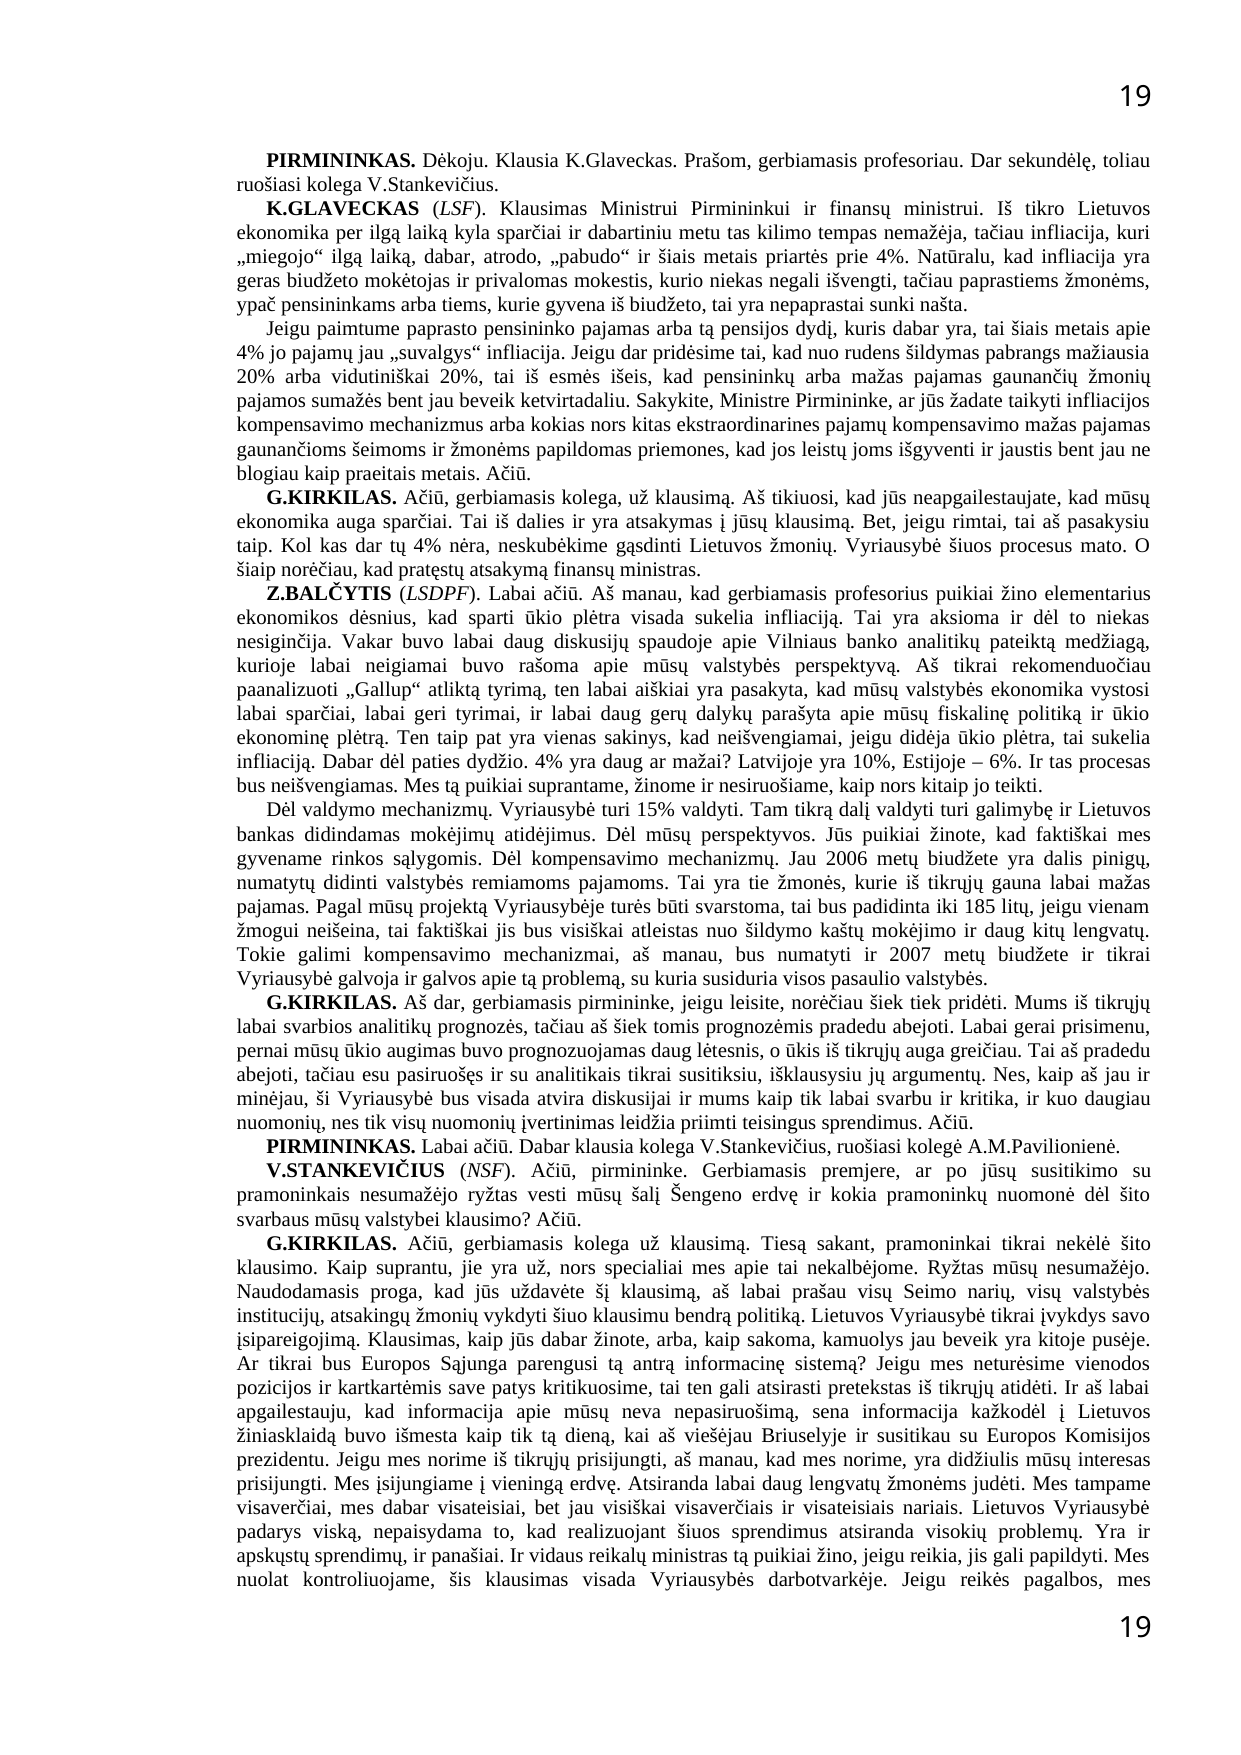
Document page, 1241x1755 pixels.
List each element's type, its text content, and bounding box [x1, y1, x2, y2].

text Dėl valdymo mechanizmų. Vyriausybė turi 15% valdyti. Tam tikrą dalį valdyti turi galimybę ir Lietuvos bankas didindamas mokėjimų atidėjimus. Dėl mūsų perspektyvos. Jūs puikiai žinote, kad faktiškai mes gyvename rinkos sąlygomis. Dėl kompensavimo mechanizmų. Jau 2006 metų biudžete yra dalis pinigų, numatytų didinti valstybės remiamoms pajamoms. Tai yra tie žmonės, kurie iš tikrųjų gauna labai mažas pajamas. Pagal mūsų projektą Vyriausybėje turės būti svarstoma, tai bus padidinta iki 185 litų, jeigu vienam žmogui neišeina, tai faktiškai jis bus visiškai atleistas nuo šildymo kaštų mokėjimo ir daug kitų lengvatų. Tokie galimi kompensavimo mechanizmai, aš manau, bus numatyti ir 2007 metų biudžete ir tikrai Vyriausybė galvoja ir galvos apie tą problemą, su kuria susiduria visos pasaulio valstybės. [236, 797, 1152, 990]
text PIRMININKAS. Labai ačiū. Dabar klausia kolega V.Stankevičius, ruošiasi kolegė A.M.Pavilionienė. [236, 1134, 1152, 1158]
text V.STANKEVIČIUS (NSF). Ačiū, pirmininke. Gerbiamasis premjere, ar po jūsų susitikimo su pramoninkais nesumažėjo ryžtas vesti mūsų šalį Šengeno erdvę ir kokia pramoninkų nuomonė dėl šito svarbaus mūsų valstybei klausimo? Ačiū. [236, 1158, 1152, 1231]
text Z.BALČYTIS (LSDPF). Labai ačiū. Aš manau, kad gerbiamasis profesorius puikiai žino elementarius ekonomikos dėsnius, kad sparti ūkio plėtra visada sukelia infliaciją. Tai yra aksioma ir dėl to niekas nesiginčija. Vakar buvo labai daug diskusijų spaudoje apie Vilniaus banko analitikų pateiktą medžiagą, kurioje labai neigiamai buvo rašoma apie mūsų valstybės perspektyvą. Aš tikrai rekomenduočiau paanalizuoti „Gallup“ atliktą tyrimą, ten labai aiškiai yra pasakyta, kad mūsų valstybės ekonomika vystosi labai sparčiai, labai geri tyrimai, ir labai daug gerų dalykų parašyta apie mūsų fiskalinę politiką ir ūkio ekonominę plėtrą. Ten taip pat yra vienas sakinys, kad neišvengiamai, jeigu didėja ūkio plėtra, tai sukelia infliaciją. Dabar dėl paties dydžio. 4% yra daug ar mažai? Latvijoje yra 10%, Estijoje – 6%. Ir tas procesas bus neišvengiamas. Mes tą puikiai suprantame, žinome ir nesiruošiame, kaip nors kitaip jo teikti. [236, 581, 1152, 797]
text G.KIRKILAS. Aš dar, gerbiamasis pirmininke, jeigu leisite, norėčiau šiek tiek pridėti. Mums iš tikrųjų labai svarbios analitikų prognozės, tačiau aš šiek tomis prognozėmis pradedu abejoti. Labai gerai prisimenu, pernai mūsų ūkio augimas buvo prognozuojamas daug lėtesnis, o ūkis iš tikrųjų auga greičiau. Tai aš pradedu abejoti, tačiau esu pasiruošęs ir su analitikais tikrai susitiksiu, išklausysiu jų argumentų. Nes, kaip aš jau ir minėjau, ši Vyriausybė bus visada atvira diskusijai ir mums kaip tik labai svarbu ir kritika, ir kuo daugiau nuomonių, nes tik visų nuomonių įvertinimas leidžia priimti teisingus sprendimus. Ačiū. [236, 990, 1152, 1134]
text K.GLAVECKAS (LSF). Klausimas Ministrui Pirmininkui ir finansų ministrui. Iš tikro Lietuvos ekonomika per ilgą laiką kyla sparčiai ir dabartiniu metu tas kilimo tempas nemažėja, tačiau infliacija, kuri „miegojo“ ilgą laiką, dabar, atrodo, „pabudo“ ir šiais metais priartės prie 4%. Natūralu, kad infliacija yra geras biudžeto mokėtojas ir privalomas mokestis, kurio niekas negali išvengti, tačiau paprastiems žmonėms, ypač pensininkams arba tiems, kurie gyvena iš biudžeto, tai yra nepaprastai sunki našta. [236, 196, 1152, 316]
text Jeigu paimtume paprasto pensininko pajamas arba tą pensijos dydį, kuris dabar yra, tai šiais metais apie 4% jo pajamų jau „suvalgys“ infliacija. Jeigu dar pridėsime tai, kad nuo rudens šildymas pabrangs mažiausia 20% arba vidutiniškai 20%, tai iš esmės išeis, kad pensininkų arba mažas pajamas gaunančių žmonių pajamos sumažės bent jau beveik ketvirtadaliu. Sakykite, Ministre Pirmininke, ar jūs žadate taikyti infliacijos kompensavimo mechanizmus arba kokias nors kitas ekstraordinarines pajamų kompensavimo mažas pajamas gaunančioms šeimoms ir žmonėms papildomas priemones, kad jos leistų joms išgyventi ir jaustis bent jau ne blogiau kaip praeitais metais. Ačiū. [236, 316, 1152, 484]
text PIRMININKAS. Dėkoju. Klausia K.Glaveckas. Prašom, gerbiamasis profesoriau. Dar sekundėlę, toliau ruošiasi kolega V.Stankevičius. [236, 148, 1152, 196]
text G.KIRKILAS. Ačiū, gerbiamasis kolega už klausimą. Tiesą sakant, pramoninkai tikrai nekėlė šito klausimo. Kaip suprantu, jie yra už, nors specialiai mes apie tai nekalbėjome. Ryžtas mūsų nesumažėjo. Naudodamasis proga, kad jūs uždavėte šį klausimą, aš labai prašau visų Seimo narių, visų valstybės institucijų, atsakingų žmonių vykdyti šiuo klausimu bendrą politiką. Lietuvos Vyriausybė tikrai įvykdys savo įsipareigojimą. Klausimas, kaip jūs dabar žinote, arba, kaip sakoma, kamuolys jau beveik yra kitoje pusėje. Ar tikrai bus Europos Sąjunga parengusi tą antrą informacinę sistemą? Jeigu mes neturėsime vienodos pozicijos ir kartkartėmis save patys kritikuosime, tai ten gali atsirasti pretekstas iš tikrųjų atidėti. Ir aš labai apgailestauju, kad informacija apie mūsų neva nepasiruošimą, sena informacija kažkodėl į Lietuvos žiniasklaidą buvo išmesta kaip tik tą dieną, kai aš viešėjau Briuselyje ir susitikau su Europos Komisijos prezidentu. Jeigu mes norime iš tikrųjų prisijungti, aš manau, kad mes norime, yra didžiulis mūsų interesas prisijungti. Mes įsijungiame į vieningą erdvę. Atsiranda labai daug lengvatų žmonėms judėti. Mes tampame visaverčiai, mes dabar visateisiai, bet jau visiškai visaverčiais ir visateisiais nariais. Lietuvos Vyriausybė padarys viską, nepaisydama to, kad realizuojant šiuos sprendimus atsiranda visokių problemų. Yra ir apskųstų sprendimų, ir panašiai. Ir vidaus reikalų ministras tą puikiai žino, jeigu reikia, jis gali papildyti. Mes nuolat kontroliuojame, šis klausimas visada Vyriausybės darbotvarkėje. Jeigu reikės pagalbos, mes [236, 1231, 1152, 1591]
text G.KIRKILAS. Ačiū, gerbiamasis kolega, už klausimą. Aš tikiuosi, kad jūs neapgailestaujate, kad mūsų ekonomika auga sparčiai. Tai iš dalies ir yra atsakymas į jūsų klausimą. Bet, jeigu rimtai, tai aš pasakysiu taip. Kol kas dar tų 4% nėra, neskubėkime gąsdinti Lietuvos žmonių. Vyriausybė šiuos procesus mato. O šiaip norėčiau, kad pratęstų atsakymą finansų ministras. [236, 484, 1152, 581]
